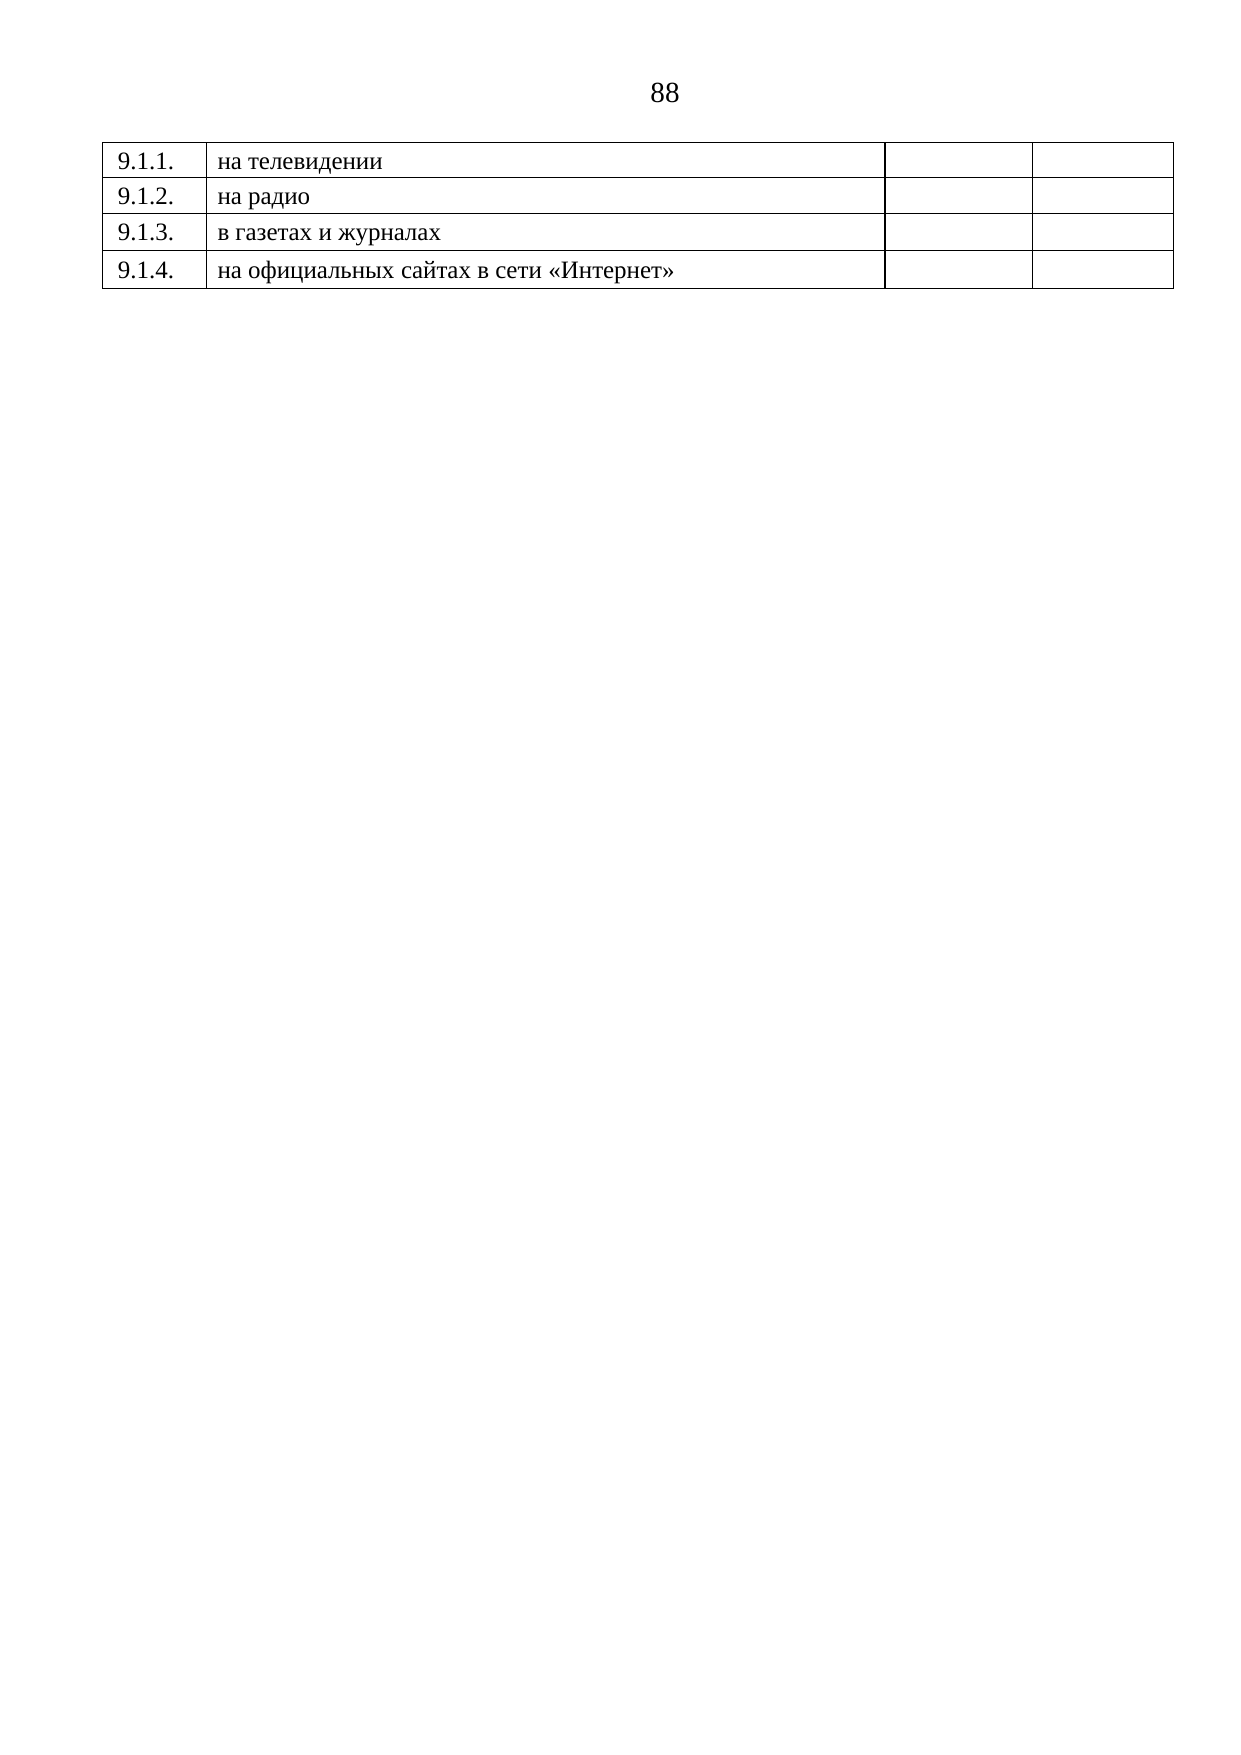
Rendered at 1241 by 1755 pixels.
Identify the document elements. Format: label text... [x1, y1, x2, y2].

table_cell [1033, 178, 1173, 212]
table_cell 9.1.3. [103, 214, 206, 250]
table_cell 9.1.2. [103, 178, 206, 212]
table_cell на телевидении [207, 143, 884, 177]
table_cell [1033, 214, 1173, 250]
table_cell 9.1.4. [103, 251, 206, 288]
table_cell [886, 214, 1032, 250]
table_cell [886, 251, 1032, 288]
table_cell 9.1.1. [103, 143, 206, 177]
table_cell [1033, 251, 1173, 288]
table_cell [1033, 143, 1173, 177]
table_cell [886, 143, 1032, 177]
table_cell в газетах и журналах [207, 214, 884, 250]
table_cell на радио [207, 178, 884, 212]
table_cell [886, 178, 1032, 212]
table_cell на официальных сайтах в сети «Интернет» [207, 251, 884, 288]
